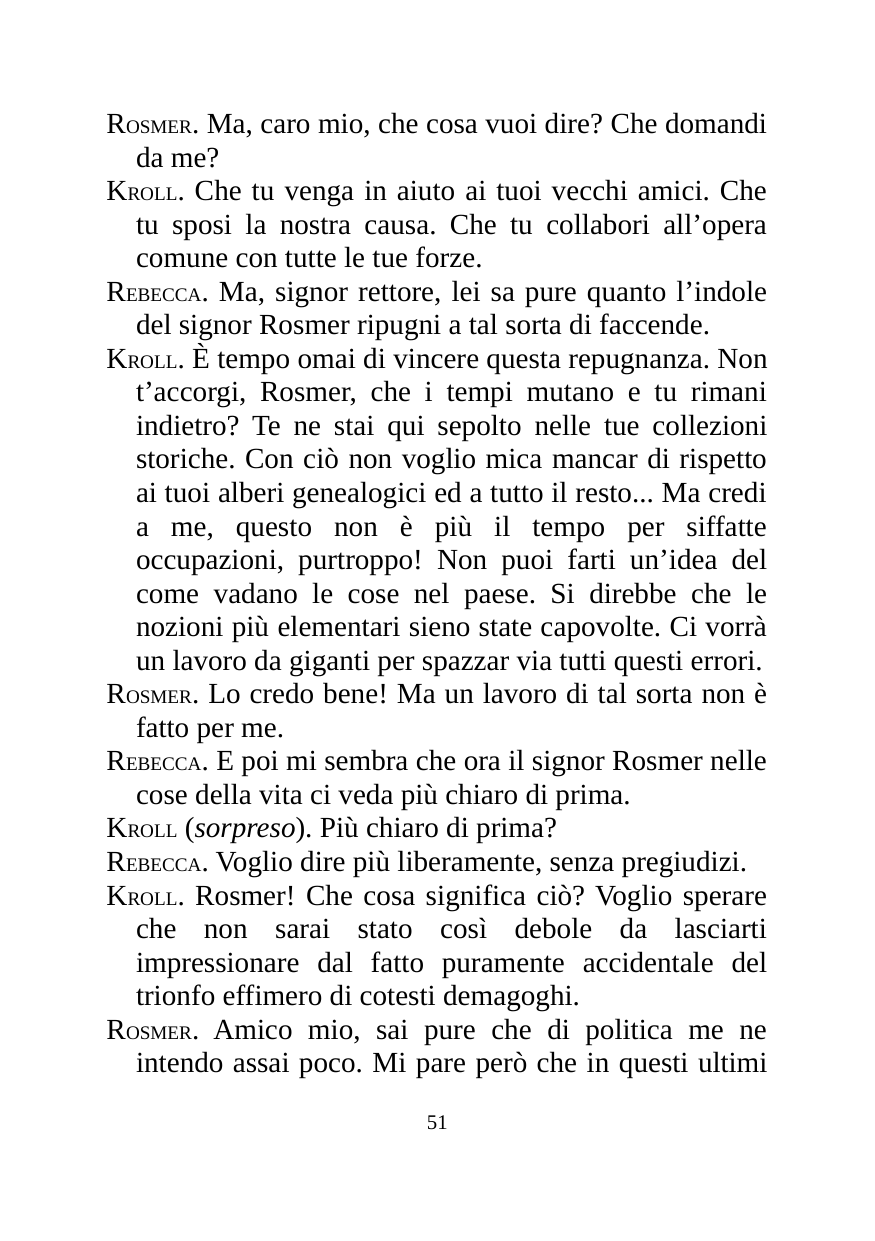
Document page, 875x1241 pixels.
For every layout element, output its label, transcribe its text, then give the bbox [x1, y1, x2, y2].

text Kroll. Rosmer! Che cosa significa ciò? Voglio sperare che non sarai stato così debole da lasciarti impressionare dal fatto puramente accidentale del trionfo effimero di cotesti demagoghi. [106, 878, 768, 1012]
text Rebecca. Voglio dire più liberamente, senza pregiudizi. [106, 844, 768, 878]
text Rebecca. E poi mi sembra che ora il signor Rosmer nelle cose della vita ci veda più chiaro di prima. [106, 743, 768, 811]
text Rosmer. Amico mio, sai pure che di politica me ne intendo assai poco. Mi pare però che in questi ultimi [106, 1012, 768, 1079]
text Rosmer. Lo credo bene! Ma un lavoro di tal sorta non è fatto per me. [106, 676, 768, 743]
text Kroll. È tempo omai di vincere questa repugnanza. Non t’accorgi, Rosmer, che i tempi mutano e tu rimani indietro? Te ne stai qui sepolto nelle tue collezioni storiche. Con ciò non voglio mica mancar di rispetto ai tuoi alberi genealogici ed a tutto il resto... Ma credi a me, questo non è più il tempo per siffatte occupazioni, purtroppo! Non puoi farti un’idea del come vadano le cose nel paese. Si direbbe che le nozioni più elementari sieno state capovolte. Ci vorrà un lavoro da giganti per spazzar via tutti questi errori. [106, 341, 768, 676]
text Kroll (sorpreso). Più chiaro di prima? [106, 811, 768, 844]
text Rosmer. Ma, caro mio, che cosa vuoi dire? Che domandi da me? [106, 106, 768, 173]
text Kroll. Che tu venga in aiuto ai tuoi vecchi amici. Che tu sposi la nostra causa. Che tu collabori all’opera comune con tutte le tue forze. [106, 173, 768, 274]
text Rebecca. Ma, signor rettore, lei sa pure quanto l’indole del signor Rosmer ripugni a tal sorta di faccende. [106, 274, 768, 341]
